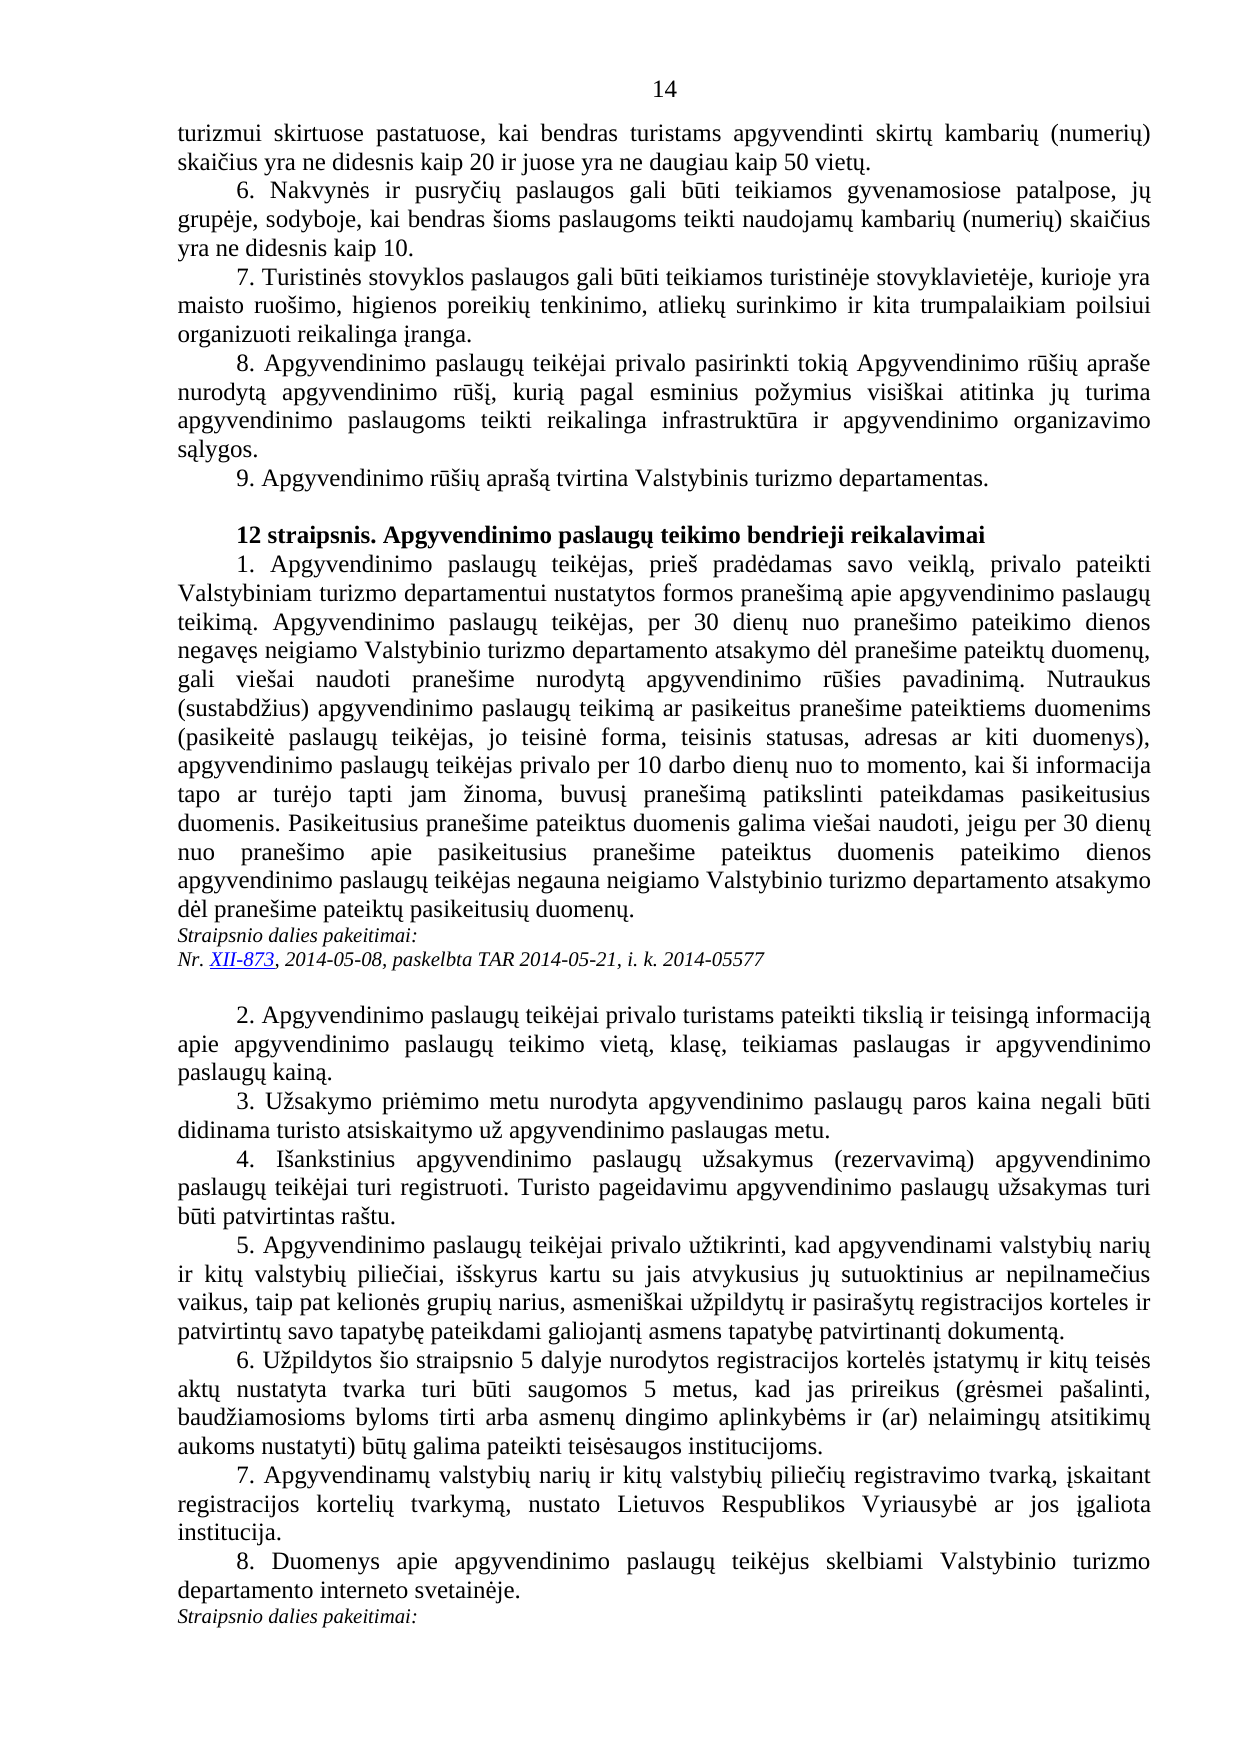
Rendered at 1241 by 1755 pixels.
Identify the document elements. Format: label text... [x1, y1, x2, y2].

text Nr. XII-873, 2014-05-08, paskelbta TAR 2014-05-21, i. k. 2014-05577 [177, 947, 1152, 971]
text 3. Užsakymo priėmimo metu nurodyta apgyvendinimo paslaugų paros kaina negali būti didinama turisto atsiskaitymo už apgyvendinimo paslaugas metu. [177, 1086, 1152, 1144]
text 6. Nakvynės ir pusryčių paslaugos gali būti teikiamos gyvenamosiose patalpose, jų grupėje, sodyboje, kai bendras šioms paslaugoms teikti naudojamų kambarių (numerių) skaičius yra ne didesnis kaip 10. [177, 176, 1152, 262]
text 5. Apgyvendinimo paslaugų teikėjai privalo užtikrinti, kad apgyvendinami valstybių narių ir kitų valstybių piliečiai, išskyrus kartu su jais atvykusius jų sutuoktinius ar nepilnamečius vaikus, taip pat kelionės grupių narius, asmeniškai užpildytų ir pasirašytų registracijos korteles ir patvirtintų savo tapatybę pateikdami galiojantį asmens tapatybę patvirtinantį dokumentą. [177, 1230, 1152, 1345]
text 6. Užpildytos šio straipsnio 5 dalyje nurodytos registracijos kortelės įstatymų ir kitų teisės aktų nustatyta tvarka turi būti saugomos 5 metus, kad jas prireikus (grėsmei pašalinti, baudžiamosioms byloms tirti arba asmenų dingimo aplinkybėms ir (ar) nelaimingų atsitikimų aukoms nustatyti) būtų galima pateikti teisėsaugos institucijoms. [177, 1345, 1152, 1460]
text turizmui skirtuose pastatuose, kai bendras turistams apgyvendinti skirtų kambarių (numerių) skaičius yra ne didesnis kaip 20 ir juose yra ne daugiau kaip 50 vietų. [177, 118, 1152, 176]
text 8. Apgyvendinimo paslaugų teikėjai privalo pasirinkti tokią Apgyvendinimo rūšių apraše nurodytą apgyvendinimo rūšį, kurią pagal esminius požymius visiškai atitinka jų turima apgyvendinimo paslaugoms teikti reikalinga infrastruktūra ir apgyvendinimo organizavimo sąlygos. [177, 348, 1152, 463]
text Straipsnio dalies pakeitimai: [177, 1604, 1152, 1628]
text 2. Apgyvendinimo paslaugų teikėjai privalo turistams pateikti tikslią ir teisingą informaciją apie apgyvendinimo paslaugų teikimo vietą, klasę, teikiamas paslaugas ir apgyvendinimo paslaugų kainą. [177, 1000, 1152, 1086]
text 4. Išankstinius apgyvendinimo paslaugų užsakymus (rezervavimą) apgyvendinimo paslaugų teikėjai turi registruoti. Turisto pageidavimu apgyvendinimo paslaugų užsakymas turi būti patvirtintas raštu. [177, 1144, 1152, 1230]
text 7. Apgyvendinamų valstybių narių ir kitų valstybių piliečių registravimo tvarką, įskaitant registracijos kortelių tvarkymą, nustato Lietuvos Respublikos Vyriausybė ar jos įgaliota institucija. [177, 1460, 1152, 1546]
text 12 straipsnis. Apgyvendinimo paslaugų teikimo bendrieji reikalavimai [236, 521, 1152, 549]
text 7. Turistinės stovyklos paslaugos gali būti teikiamos turistinėje stovyklavietėje, kurioje yra maisto ruošimo, higienos poreikių tenkinimo, atliekų surinkimo ir kita trumpalaikiam poilsiui organizuoti reikalinga įranga. [177, 262, 1152, 348]
text Straipsnio dalies pakeitimai: [177, 923, 1152, 947]
text 9. Apgyvendinimo rūšių aprašą tvirtina Valstybinis turizmo departamentas. [177, 463, 1152, 492]
text 8. Duomenys apie apgyvendinimo paslaugų teikėjus skelbiami Valstybinio turizmo departamento interneto svetainėje. [177, 1546, 1152, 1604]
text 1. Apgyvendinimo paslaugų teikėjas, prieš pradėdamas savo veiklą, privalo pateikti Valstybiniam turizmo departamentui nustatytos formos pranešimą apie apgyvendinimo paslaugų teikimą. Apgyvendinimo paslaugų teikėjas, per 30 dienų nuo pranešimo pateikimo dienos negavęs neigiamo Valstybinio turizmo departamento atsakymo dėl pranešime pateiktų duomenų, gali viešai naudoti pranešime nurodytą apgyvendinimo rūšies pavadinimą. Nutraukus (sustabdžius) apgyvendinimo paslaugų teikimą ar pasikeitus pranešime pateiktiems duomenims (pasikeitė paslaugų teikėjas, jo teisinė forma, teisinis statusas, adresas ar kiti duomenys), apgyvendinimo paslaugų teikėjas privalo per 10 darbo dienų nuo to momento, kai ši informacija tapo ar turėjo tapti jam žinoma, buvusį pranešimą patikslinti pateikdamas pasikeitusius duomenis. Pasikeitusius pranešime pateiktus duomenis galima viešai naudoti, jeigu per 30 dienų nuo pranešimo apie pasikeitusius pranešime pateiktus duomenis pateikimo dienos apgyvendinimo paslaugų teikėjas negauna neigiamo Valstybinio turizmo departamento atsakymo dėl pranešime pateiktų pasikeitusių duomenų. [177, 549, 1152, 923]
